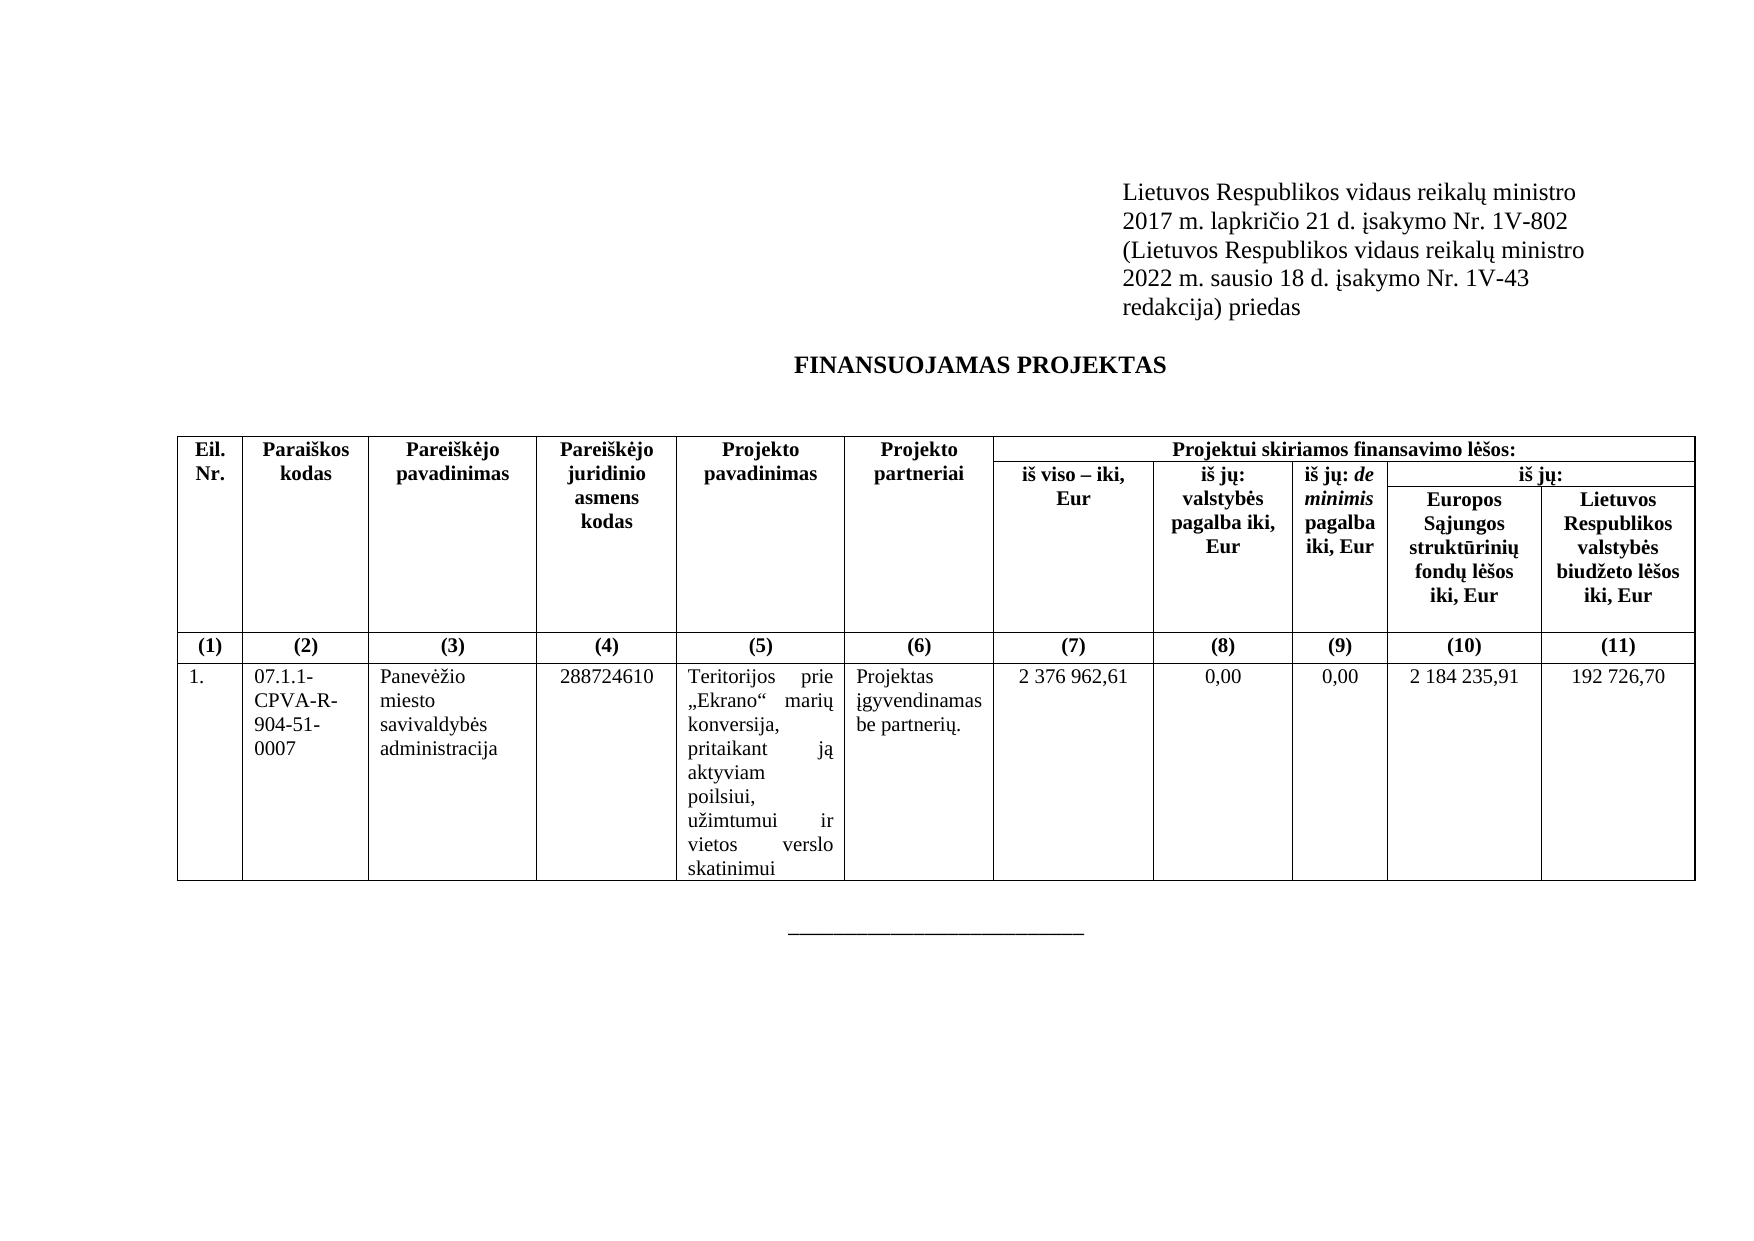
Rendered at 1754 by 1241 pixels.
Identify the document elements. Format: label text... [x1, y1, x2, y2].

table_cell Teritorijos prie „Ekrano“ marių konversija, pritaikant ją aktyviam poilsiui, užimtumui ir vietos verslo skatinimui [677, 664, 844, 880]
table_header Pareiškėjo juridinio asmens kodas [537, 437, 676, 632]
table_cell (3) [369, 633, 536, 663]
table_cell 192 726,70 [1542, 664, 1694, 880]
table_header Pareiškėjo pavadinimas [369, 437, 536, 632]
text 2017 m. lapkričio 21 d. įsakymo Nr. 1V-802 [1122, 206, 1695, 235]
table_cell 2 184 235,91 [1388, 664, 1541, 880]
table_header Eil. Nr. [178, 437, 242, 632]
table_cell 07.1.1-CPVA-R-904-51-0007 [243, 664, 368, 880]
table_header Projektui skiriamos finansavimo lėšos: [994, 437, 1694, 461]
text __________________________ [177, 910, 1695, 938]
table_cell (10) [1388, 633, 1541, 663]
table_cell iš viso – iki, Eur [994, 462, 1153, 632]
table_cell (4) [537, 633, 676, 663]
table_cell Projektas įgyvendinamas be partnerių. [845, 664, 993, 880]
table_header Paraiškos kodas [243, 437, 368, 632]
table_cell 0,00 [1293, 664, 1387, 880]
table_cell (7) [994, 633, 1153, 663]
table_cell (9) [1293, 633, 1387, 663]
table_cell (2) [243, 633, 368, 663]
text Lietuvos Respublikos vidaus reikalų ministro [1122, 177, 1695, 206]
table_cell Panevėžio miesto savivaldybės administracija [369, 664, 536, 880]
table_cell iš jų: [1388, 462, 1694, 486]
text (Lietuvos Respublikos vidaus reikalų ministro [1122, 235, 1695, 263]
text redakcija) priedas [1122, 292, 1695, 321]
text 2022 m. sausio 18 d. įsakymo Nr. 1V-43 [1122, 263, 1695, 292]
table_header Projekto partneriai [845, 437, 993, 632]
table_cell Europos Sąjungos struktūrinių fondų lėšos iki, Eur [1388, 487, 1541, 632]
table_header Projekto pavadinimas [677, 437, 844, 632]
table_cell 1. [178, 664, 242, 880]
table_cell 288724610 [537, 664, 676, 880]
table_cell (6) [845, 633, 993, 663]
table_cell (1) [178, 633, 242, 663]
table_cell (8) [1154, 633, 1292, 663]
table_cell 2 376 962,61 [994, 664, 1153, 880]
text FINANSUOJAMAS PROJEKTAS [177, 350, 1695, 378]
table_cell Lietuvos Respublikos valstybės biudžeto lėšos iki, Eur [1542, 487, 1694, 632]
table_cell iš jų: valstybės pagalba iki, Eur [1154, 462, 1292, 632]
table_cell (5) [677, 633, 844, 663]
table_cell iš jų: de minimis pagalba iki, Eur [1293, 462, 1387, 632]
table_cell 0,00 [1154, 664, 1292, 880]
table_cell (11) [1542, 633, 1694, 663]
